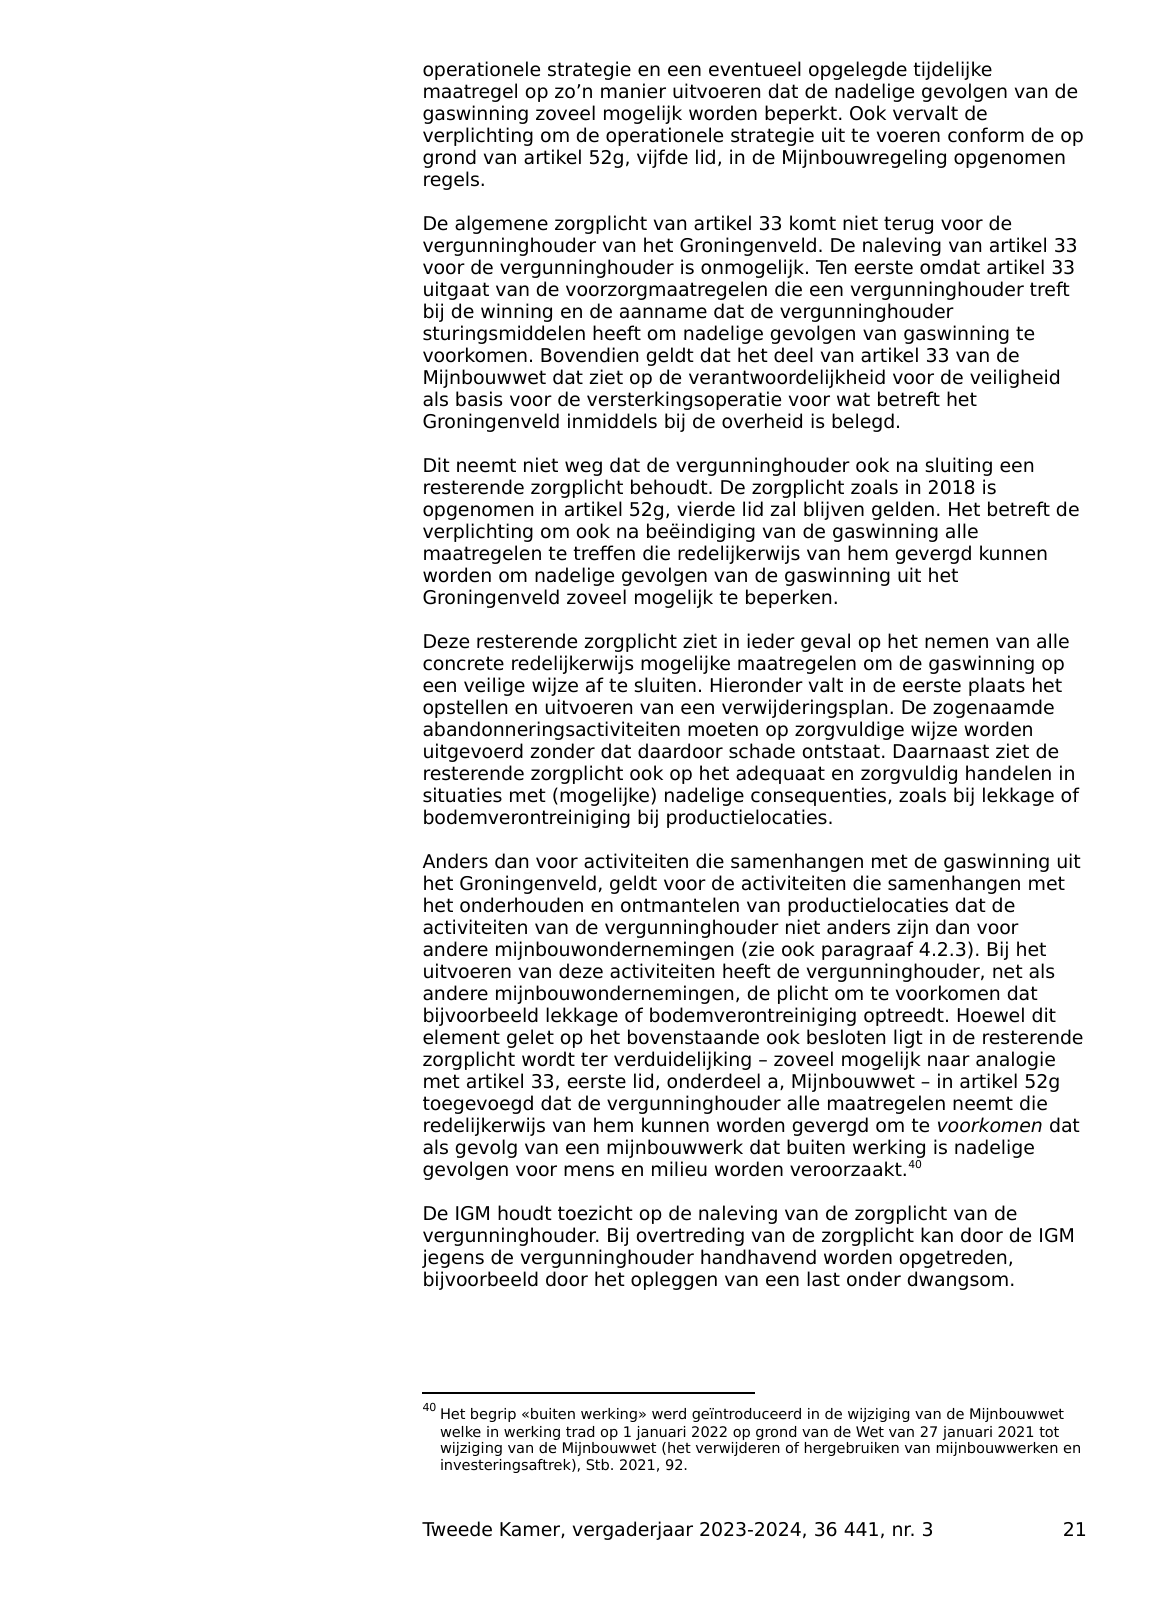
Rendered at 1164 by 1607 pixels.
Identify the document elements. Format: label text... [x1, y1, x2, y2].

text operationele strategie en een eventueel opgelegde tijdelijke maatregel op zo’n manier uitvoeren dat de nadelige gevolgen van de gaswinning zoveel mogelijk worden beperkt. Ook vervalt de verplichting om de operationele strategie uit te voeren conform de op grond van artikel 52g, vijfde lid, in de Mijnbouwregeling opgenomen regels. [422, 59, 1087, 191]
text Het begrip «buiten werking» werd geïntroduceerd in de wijziging van de Mijnbouwwet welke in werking trad op 1 januari 2022 op grond van de Wet van 27 januari 2021 tot wijziging van de Mijnbouwwet (het verwijderen of hergebruiken van mijnbouwwerken en investeringsaftrek), Stb. 2021, 92. [422, 1402, 1087, 1474]
text Dit neemt niet weg dat de vergunninghouder ook na sluiting een resterende zorgplicht behoudt. De zorgplicht zoals in 2018 is opgenomen in artikel 52g, vierde lid zal blijven gelden. Het betreft de verplichting om ook na beëindiging van de gaswinning alle maatregelen te treffen die redelijkerwijs van hem gevergd kunnen worden om nadelige gevolgen van de gaswinning uit het Groningenveld zoveel mogelijk te beperken. [422, 455, 1087, 609]
text De IGM houdt toezicht op de naleving van de zorgplicht van de vergunninghouder. Bij overtreding van de zorgplicht kan door de IGM jegens de vergunninghouder handhavend worden opgetreden, bijvoorbeeld door het opleggen van een last onder dwangsom. [422, 1203, 1087, 1291]
text De algemene zorgplicht van artikel 33 komt niet terug voor de vergunninghouder van het Groningenveld. De naleving van artikel 33 voor de vergunninghouder is onmogelijk. Ten eerste omdat artikel 33 uitgaat van de voorzorgmaatregelen die een vergunninghouder treft bij de winning en de aanname dat de vergunninghouder sturingsmiddelen heeft om nadelige gevolgen van gaswinning te voorkomen. Bovendien geldt dat het deel van artikel 33 van de Mijnbouwwet dat ziet op de verantwoordelijkheid voor de veiligheid als basis voor de versterkingsoperatie voor wat betreft het Groningenveld inmiddels bij de overheid is belegd. [422, 213, 1087, 433]
text Anders dan voor activiteiten die samenhangen met de gaswinning uit het Groningenveld, geldt voor de activiteiten die samenhangen met het onderhouden en ontmantelen van productielocaties dat de activiteiten van de vergunninghouder niet anders zijn dan voor andere mijnbouwondernemingen (zie ook paragraaf 4.2.3). Bij het uitvoeren van deze activiteiten heeft de vergunninghouder, net als andere mijnbouwondernemingen, de plicht om te voorkomen dat bijvoorbeeld lekkage of bodemverontreiniging optreedt. Hoewel dit element gelet op het bovenstaande ook besloten ligt in de resterende zorgplicht wordt ter verduidelijking – zoveel mogelijk naar analogie met artikel 33, eerste lid, onderdeel a, Mijnbouwwet – in artikel 52g toegevoegd dat de vergunninghouder alle maatregelen neemt die redelijkerwijs van hem kunnen worden gevergd om te voorkomen dat als gevolg van een mijnbouwwerk dat buiten werking is nadelige gevolgen voor mens en milieu worden veroorzaakt. [422, 851, 1087, 1181]
text Deze resterende zorgplicht ziet in ieder geval op het nemen van alle concrete redelijkerwijs mogelijke maatregelen om de gaswinning op een veilige wijze af te sluiten. Hieronder valt in de eerste plaats het opstellen en uitvoeren van een verwijderingsplan. De zogenaamde abandonneringsactiviteiten moeten op zorgvuldige wijze worden uitgevoerd zonder dat daardoor schade ontstaat. Daarnaast ziet de resterende zorgplicht ook op het adequaat en zorgvuldig handelen in situaties met (mogelijke) nadelige consequenties, zoals bij lekkage of bodemverontreiniging bij productielocaties. [422, 631, 1087, 829]
